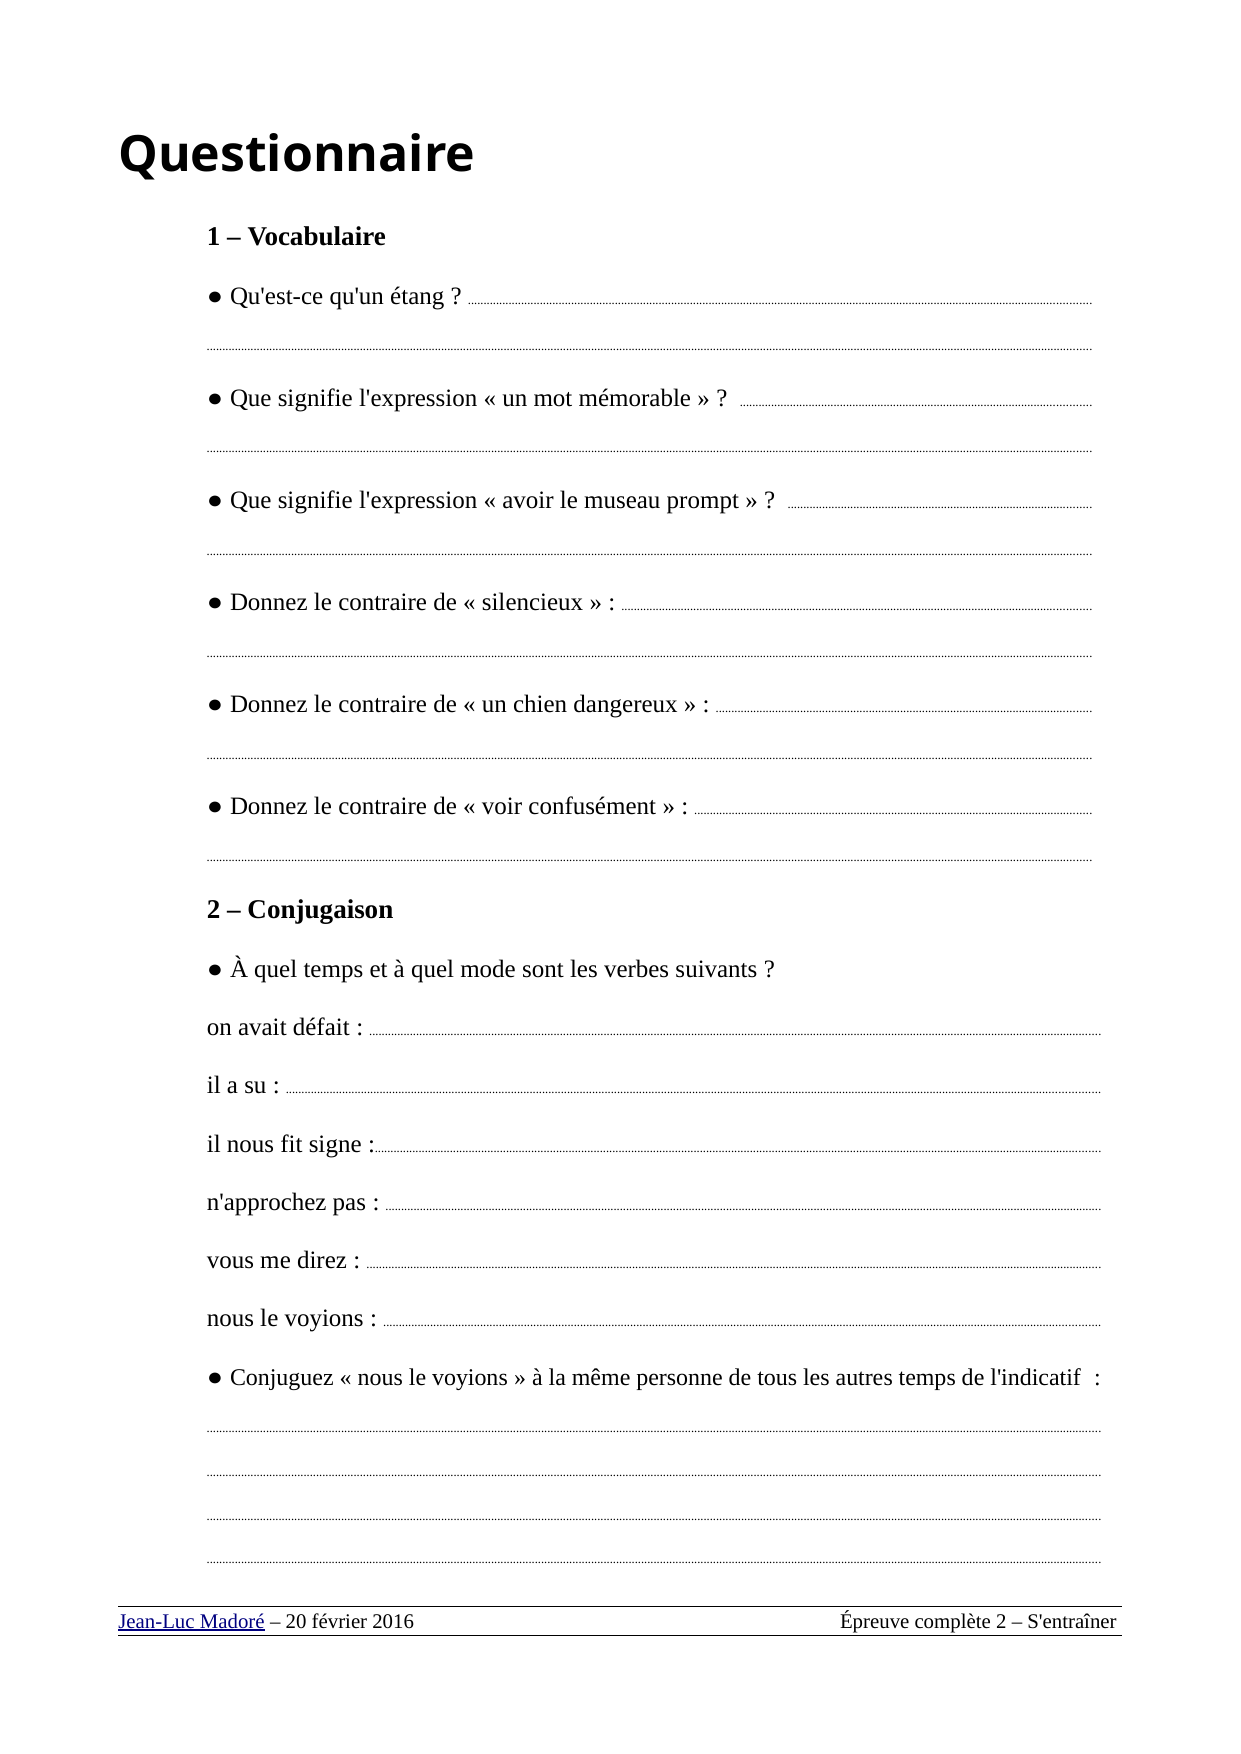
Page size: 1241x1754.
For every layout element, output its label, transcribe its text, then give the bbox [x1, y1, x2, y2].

text ● Donnez le contraire de « silencieux » : [207, 587, 1122, 616]
text ● Donnez le contraire de « un chien dangereux » : [207, 689, 1122, 718]
text il a su : [207, 1071, 1122, 1099]
text nous le voyions : [207, 1303, 1122, 1332]
text ● Conjuguez « nous le voyions » à la même personne de tous les autres temps de l'indicatif : [207, 1362, 1122, 1391]
text ● Que signifie l'expression « un mot mémorable » ? [207, 383, 1122, 412]
text vous me direz : [207, 1245, 1122, 1274]
text ● Donnez le contraire de « voir confusément » : [207, 791, 1122, 820]
text 1 – Vocabulaire [207, 220, 1122, 251]
text on avait défait : [207, 1012, 1122, 1041]
text ● Qu'est-ce qu'un étang ? [207, 281, 1122, 310]
text Questionnaire [118, 118, 1122, 186]
text il nous fit signe : [207, 1129, 1122, 1157]
text 2 – Conjugaison [207, 893, 1122, 924]
text ● Que signifie l'expression « avoir le museau prompt » ? [207, 485, 1122, 514]
text ● À quel temps et à quel mode sont les verbes suivants ? [207, 954, 1122, 983]
text n'approchez pas : [207, 1187, 1122, 1216]
